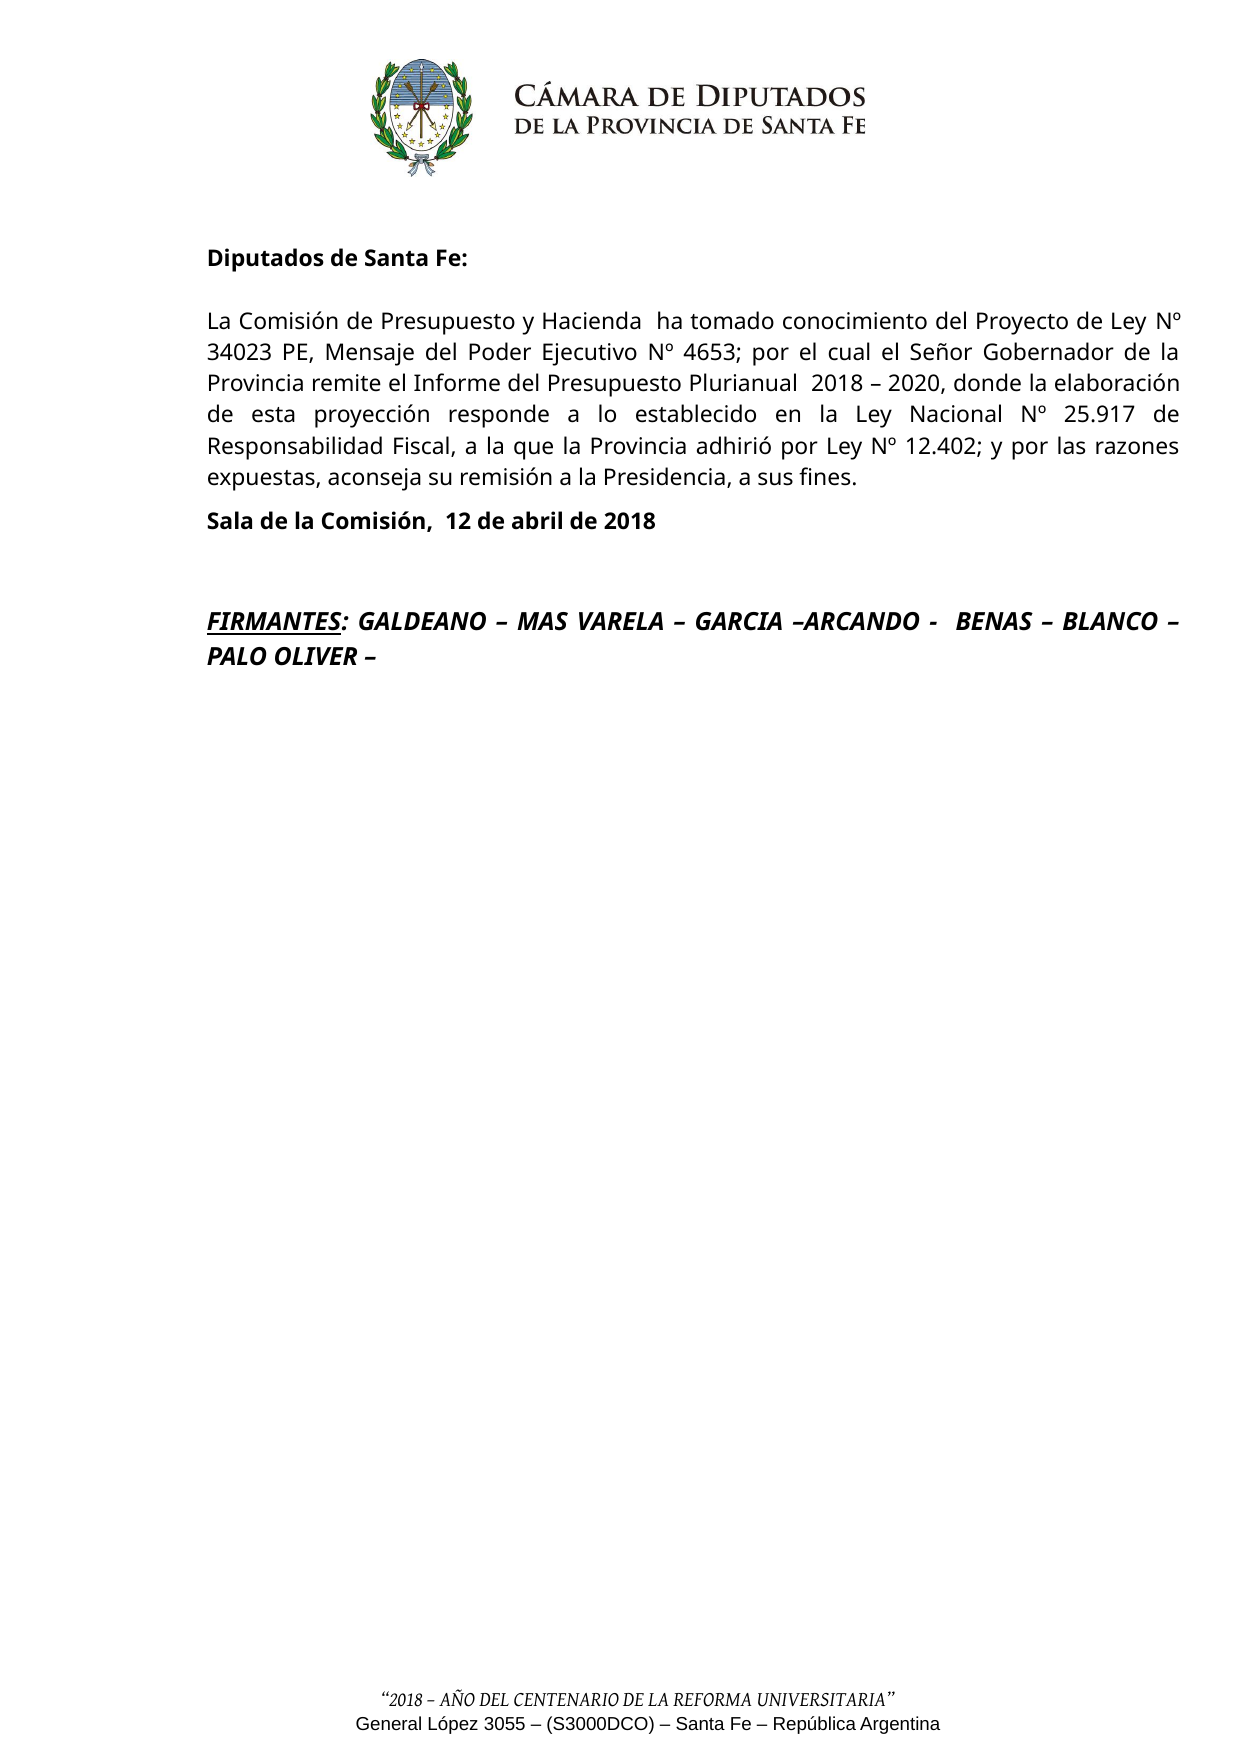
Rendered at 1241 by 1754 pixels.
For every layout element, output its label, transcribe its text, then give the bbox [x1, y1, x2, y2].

text FIRMANTES: GALDEANO – MAS VARELA – GARCIA –ARCANDO - BENAS – BLANCO – PALO OLIVER – [207, 604, 1181, 672]
text Sala de la Comisión, 12 de abril de 2018 [207, 505, 1181, 536]
text La Comisión de Presupuesto y Hacienda ha tomado conocimiento del Proyecto de Ley Nº 34023 PE, Mensaje del Poder Ejecutivo Nº 4653; por el cual el Señor Gobernador de la Provincia remite el Informe del Presupuesto Plurianual 2018 – 2020, donde la elaboración de esta proyección responde a lo establecido en la Ley Nacional Nº 25.917 de Responsabilidad Fiscal, a la que la Provincia adhirió por Ley Nº 12.402; y por las razones expuestas, aconseja su remisión a la Presidencia, a sus fines. [207, 305, 1181, 492]
text Diputados de Santa Fe: [207, 242, 1181, 273]
picture [370, 59, 866, 181]
